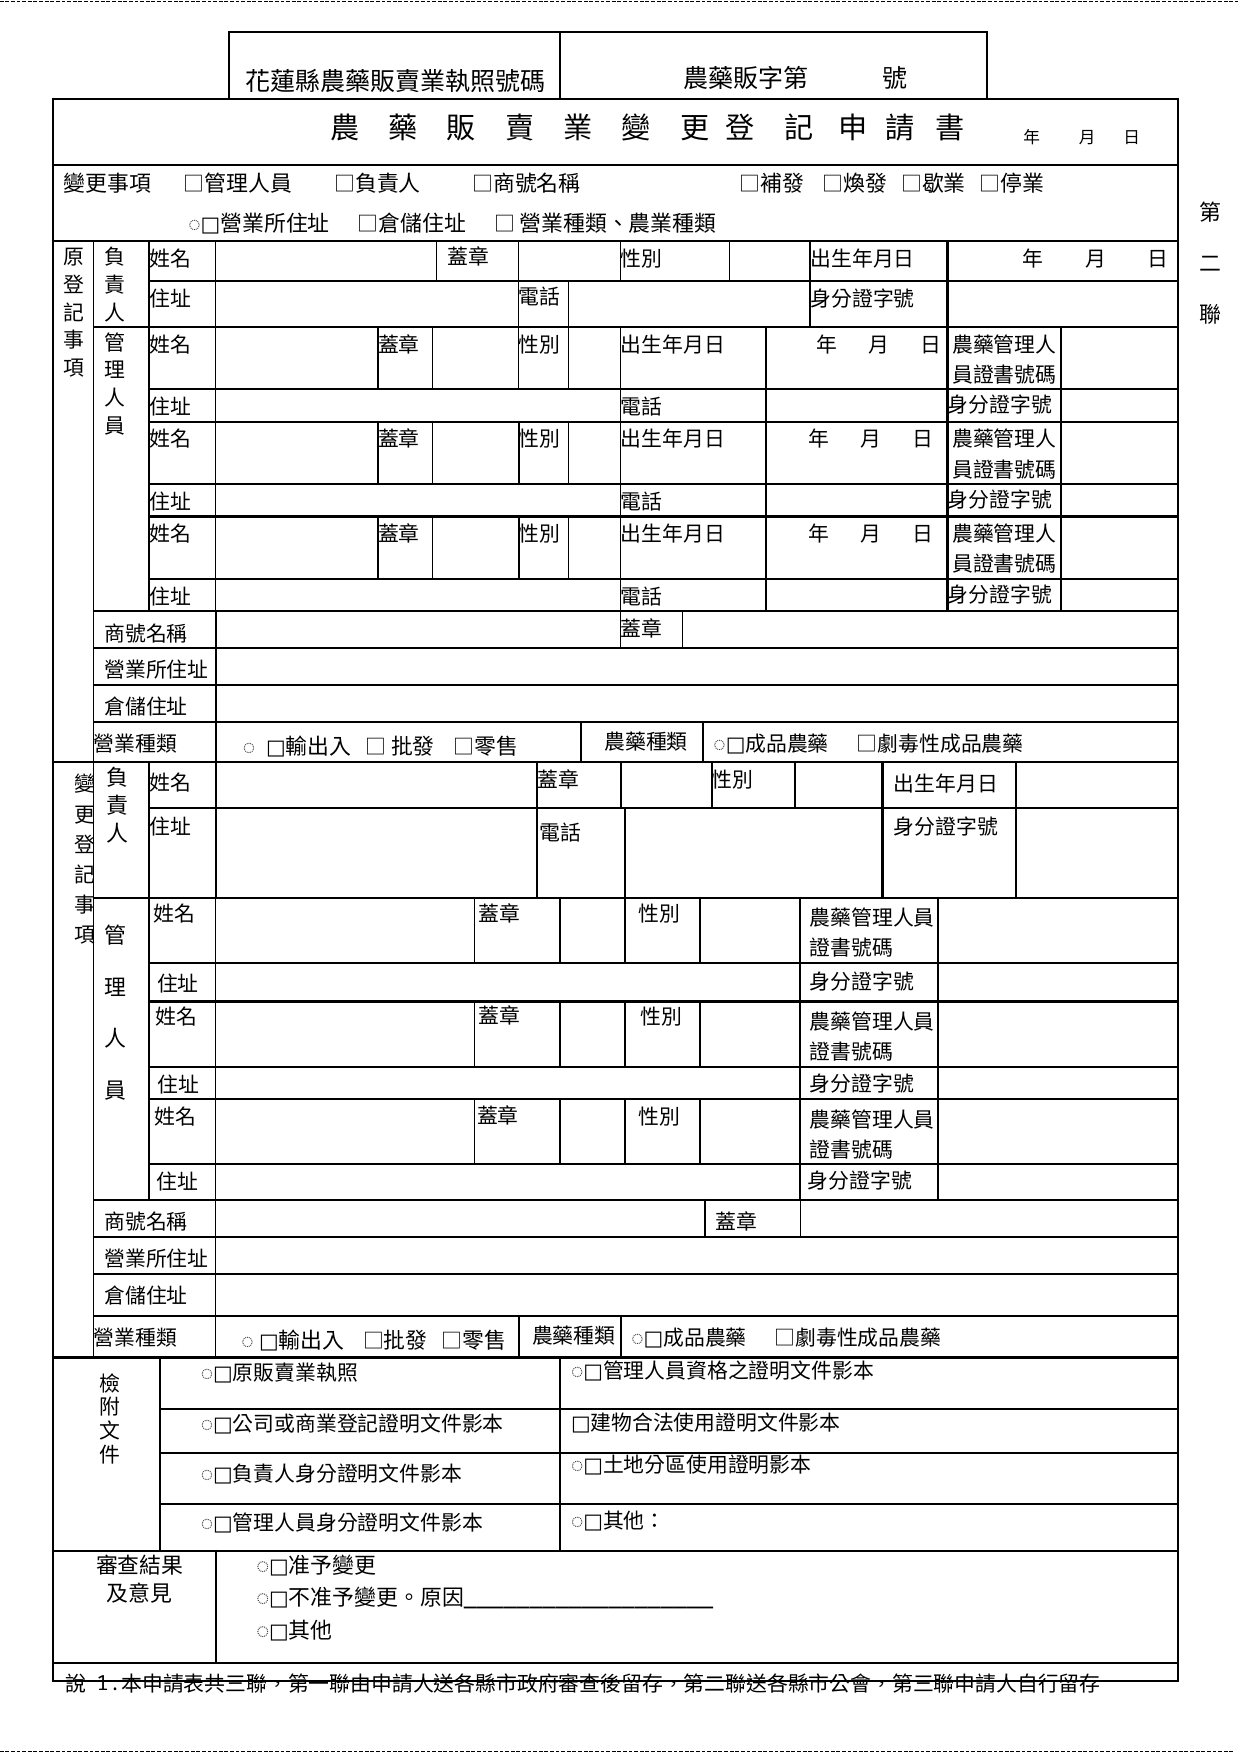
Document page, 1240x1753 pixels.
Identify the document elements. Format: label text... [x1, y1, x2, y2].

table_cell [1062, 328, 1177, 388]
table_cell [569, 282, 809, 326]
table_cell [217, 612, 620, 647]
table_cell 審查結果 及意見 [54, 1552, 215, 1662]
table_cell 住址 [150, 964, 215, 1000]
table_cell [216, 580, 620, 610]
table_cell 電話 [519, 282, 568, 326]
table_cell [216, 485, 620, 515]
table_cell [433, 328, 518, 388]
table_cell [217, 686, 1177, 721]
table_cell 性別 [621, 242, 729, 280]
table_cell [1179, 421, 1187, 483]
table_cell [433, 423, 518, 483]
table_cell 蓋章 [379, 518, 432, 578]
table_cell [1187, 280, 1192, 326]
table_cell 變更事項 󠆵󠆵□管理人員󠆵 󠆵 󠆵󠆵□負責人󠆵 󠆵󠆵□商號名稱󠆵 󠆵󠆵□補發󠆵 󠆵󠆵□煥發󠆵 󠆵󠆵□歇業󠆵 󠆵󠆵□停業 󠆵□營業所住址󠆵 󠆵󠆵□倉儲住址󠆵 □ 󠆵營業種類󠆵、農業種類 [54, 166, 1177, 240]
table_cell [1187, 1066, 1192, 1098]
table_header 農藥販字第 號 [561, 33, 986, 98]
table_cell 電話 [621, 580, 765, 610]
table_cell [216, 282, 518, 326]
table_cell 年 月 日 [767, 423, 946, 483]
table_cell 年 月 日 [767, 518, 946, 578]
table_cell [1179, 98, 1187, 164]
table_cell 住址 [150, 1165, 215, 1199]
table_cell 姓名 [150, 763, 215, 807]
table_cell [1179, 578, 1187, 610]
table_cell [1187, 1550, 1192, 1662]
table_cell [1187, 962, 1192, 1000]
table_cell [1062, 580, 1177, 610]
table_cell 性別 [520, 423, 568, 483]
table_cell 󠆵□公司或商業登記證明文件影本 [161, 1410, 559, 1452]
table_cell [622, 763, 711, 807]
table_cell [561, 899, 624, 962]
table_cell 住址 [150, 1068, 215, 1098]
table_cell 身分證字號 [801, 1068, 937, 1098]
table_cell [1187, 647, 1192, 684]
table_cell [1179, 761, 1187, 807]
table_cell 性別 [713, 763, 794, 807]
table_cell [1187, 1452, 1192, 1503]
table_cell [1187, 240, 1192, 280]
table_cell [1179, 1098, 1187, 1163]
table_cell 檢附文件 [54, 1359, 159, 1549]
table_cell 倉儲住址 [94, 686, 215, 721]
table_cell [216, 390, 620, 421]
table_cell [939, 1068, 1177, 1098]
table_cell [1179, 1315, 1187, 1356]
table_cell 出生年月日 [621, 328, 765, 388]
table_cell [1187, 761, 1192, 807]
table_cell 󠆵□准予變更 󠆵□不准予變更。原因___________________ 󠆵□其他 [217, 1552, 1177, 1662]
table_cell 性別 [519, 328, 568, 388]
table_cell 倉儲住址 [94, 1275, 215, 1315]
table_cell 住址 [150, 390, 215, 421]
table_cell 身分證字號 [811, 282, 946, 326]
table_cell [767, 580, 946, 610]
table_cell 身分證字號 [801, 964, 937, 1000]
table_cell [216, 1238, 1177, 1272]
table_cell [1179, 647, 1187, 684]
table_cell [1179, 897, 1187, 962]
table_cell [216, 518, 377, 578]
table_cell 住址 [150, 485, 215, 515]
table_cell [1187, 388, 1192, 421]
table_cell 電話 [538, 809, 624, 897]
table_cell 姓名 [150, 242, 215, 280]
table_cell 出生年月日 [621, 518, 765, 578]
table_cell 農藥管理人員證書號碼 [801, 1100, 937, 1163]
table_cell 󠆵□土地分區使用證明影本 [561, 1454, 1177, 1503]
table_cell 性別 [626, 1100, 699, 1163]
table_cell 年 月 日 [949, 242, 1177, 280]
table_cell [1179, 326, 1187, 388]
table_cell [1179, 807, 1187, 897]
table_cell 年 月 日 [767, 328, 946, 388]
table_cell [1187, 1236, 1192, 1272]
table_cell [1179, 1163, 1187, 1199]
table_cell 蓋章 [475, 899, 559, 962]
table_cell [1187, 897, 1192, 962]
table_cell [1179, 684, 1187, 721]
table_cell [1187, 1000, 1192, 1066]
table_cell [1187, 1503, 1192, 1549]
table_cell [1062, 390, 1177, 421]
table_cell 性別 [626, 899, 699, 962]
table_cell [216, 1003, 474, 1066]
table_cell 身分證字號 [949, 390, 1060, 421]
table_cell □󠆵建物合法使用證明文件影本 [561, 1410, 1177, 1452]
table_cell 性別 [626, 1003, 699, 1066]
table_cell 蓋章 [538, 763, 620, 807]
table_cell [1187, 684, 1192, 721]
table_cell [216, 1165, 799, 1199]
table_cell [1179, 1273, 1187, 1315]
table_cell 姓名 [150, 1100, 215, 1163]
text 第二聯 [1199, 196, 1221, 329]
table_cell 󠆵□負責人身分證明文件影本 [161, 1454, 559, 1503]
table_cell [1187, 1273, 1192, 1315]
table_cell 原登記事項 [54, 242, 93, 761]
table_cell [796, 763, 881, 807]
table_cell [1187, 421, 1192, 483]
table_cell [939, 899, 1177, 962]
table_cell [217, 763, 536, 807]
table_cell [701, 1003, 799, 1066]
table_cell 󠆵□管理人員身分證明文件影本 [161, 1505, 559, 1549]
table_cell [1179, 610, 1187, 647]
table_cell [216, 1201, 704, 1236]
table_cell 住址 [150, 580, 215, 610]
table_cell 負 責 人 [94, 242, 148, 326]
table_cell [569, 423, 620, 483]
table_cell 出生年月日 [884, 763, 1015, 807]
table_cell 蓋章 [379, 423, 432, 483]
table_cell [1179, 1066, 1187, 1098]
table_cell 性別 [520, 518, 568, 578]
table_cell 󠆵□其他： [561, 1505, 1177, 1549]
table_cell [1179, 1000, 1187, 1066]
table_cell [1179, 721, 1187, 761]
table_header 󠆵□成品農藥󠆵 󠆵󠆵□劇毒性成品農藥 [704, 723, 1177, 761]
table_cell [1187, 610, 1192, 647]
table_cell [1017, 763, 1177, 807]
table_header 農藥種類 [582, 723, 702, 761]
table_cell 農藥管理人員證書號碼 [801, 899, 937, 962]
table_cell [216, 1275, 1177, 1315]
table_cell [1062, 423, 1177, 483]
table_cell 農藥管理人 員證書號碼 [949, 328, 1060, 388]
table_cell 蓋章 [379, 328, 432, 388]
table_cell 󠆵□管理人員資格之證明文件影本 [561, 1359, 1177, 1407]
table_cell [561, 1100, 624, 1163]
table_cell [701, 1100, 799, 1163]
table_cell 姓名 [150, 328, 215, 388]
table_cell 蓋章 [475, 1003, 559, 1066]
table_cell [1179, 1662, 1187, 1679]
table_cell 姓名 [150, 423, 215, 483]
table_cell [801, 1201, 1177, 1236]
table_cell [730, 242, 809, 280]
table_cell 身分證字號 [801, 1165, 937, 1199]
table_cell [1187, 515, 1192, 578]
table_cell [569, 518, 620, 578]
table_header 󠆵 □輸出入󠆵 󠆵󠆵□ 批發󠆵 󠆵󠆵 □零售 󠆵 [217, 723, 580, 761]
table_cell [1187, 1408, 1192, 1452]
table_cell [939, 964, 1177, 1000]
table_cell [1179, 515, 1187, 578]
table_cell [569, 328, 620, 388]
table_cell [1179, 962, 1187, 1000]
table_cell 出生年月日 [811, 242, 946, 280]
table_cell [1179, 164, 1187, 240]
table_cell 營業所住址 [94, 1238, 215, 1272]
table_cell [949, 282, 1177, 326]
table_cell [939, 1003, 1177, 1066]
table_cell [561, 1003, 624, 1066]
table_cell [767, 485, 946, 515]
table_cell 身分證字號 [884, 809, 1015, 897]
table_cell 商號名稱 [94, 612, 215, 647]
table_cell [216, 1100, 474, 1163]
table_cell [216, 899, 474, 962]
table_cell [1187, 98, 1192, 164]
table_cell [1179, 240, 1187, 280]
table_cell [1187, 721, 1192, 761]
table_cell 營業種類 [94, 723, 215, 761]
table_cell [767, 390, 946, 421]
table_cell [1062, 485, 1177, 515]
table_cell [433, 518, 518, 578]
table_cell 󠆵□原販賣業執照 [161, 1359, 559, 1407]
table_cell 󠆵 □輸出入󠆵 󠆵󠆵 □批發󠆵 󠆵󠆵□零售 󠆵 [216, 1317, 518, 1356]
table_cell [217, 649, 1177, 684]
table_cell [216, 242, 436, 280]
table_cell 姓名 [150, 899, 215, 962]
table_cell [1179, 1550, 1187, 1662]
table_cell [1187, 1662, 1192, 1679]
table_cell [1187, 1315, 1192, 1356]
table_cell [626, 809, 881, 897]
table_cell 農 藥 販 賣 業 變 更 登 記 申 請 書 年 月 日 [54, 100, 1177, 164]
table_cell 農藥種類 [520, 1317, 620, 1356]
table_cell 蓋章 [475, 1100, 559, 1163]
table_header [53, 31, 228, 98]
table_cell [701, 899, 799, 962]
table_cell [1187, 1356, 1192, 1407]
table_cell [216, 328, 377, 388]
table_cell 商號名稱 [94, 1201, 215, 1236]
table_cell 身分證字號 [949, 485, 1060, 515]
table_cell 姓名 [150, 1003, 215, 1066]
table_cell [1187, 164, 1192, 240]
table_cell [1179, 388, 1187, 421]
table_cell 變更登記事項 [54, 763, 93, 1356]
table_cell 負 責 人 [94, 763, 148, 897]
table_cell [939, 1165, 1177, 1199]
table_cell [1017, 809, 1177, 897]
table_cell 蓋章 [437, 242, 518, 280]
table_cell 身分證字號 [949, 580, 1060, 610]
table_cell [1179, 1356, 1187, 1407]
table_header 花蓮縣農藥販賣業執照號碼 [230, 33, 559, 98]
table_cell [216, 1068, 799, 1098]
table_cell [939, 1100, 1177, 1163]
table_cell 住址 [150, 809, 215, 897]
table_cell 農藥管理人員證書號碼 [801, 1003, 937, 1066]
table_cell [1179, 1199, 1187, 1236]
table_cell 蓋章 [706, 1201, 800, 1236]
table_cell 󠆵□成品農藥󠆵 󠆵󠆵□劇毒性成品農藥 [622, 1317, 1177, 1356]
table_cell 電話 [621, 485, 765, 515]
table_cell [1179, 280, 1187, 326]
table_cell [1179, 1236, 1187, 1272]
table_cell [1187, 1163, 1192, 1199]
table_header [1187, 31, 1192, 98]
table_cell [1187, 807, 1192, 897]
table_cell [1179, 483, 1187, 515]
table_cell 出生年月日 [621, 423, 765, 483]
table_header [988, 31, 1178, 98]
table_cell [217, 809, 536, 897]
table_cell 說 1.本申請表共三聯，第一聯由申請人送各縣市政府審查後留存，第二聯送各縣市公會，第三聯申請人自行留存 明 2.「變更登記事項」只須填寫變更部分，其餘免填。 : 3.申請停業、歇業及換發農藥販賣業執照應檢附原證並填寫原登記事項欄；申請補發販賣執照應檢附刊登作廢之新聞紙一份，並填寫原登記事項欄。 4.請依據各縣市農藥販賣業執照申請及核發辦法檢附相關文件。 [54, 1664, 1177, 1679]
table_cell 蓋章 [621, 612, 682, 647]
table_cell 營業種類 [94, 1317, 215, 1356]
table_cell 電話 [621, 390, 765, 421]
table_cell [1062, 518, 1177, 578]
table_cell [1179, 1408, 1187, 1452]
table_cell 管 理 人 員 [94, 899, 148, 1199]
table_cell [1187, 1098, 1192, 1163]
table_cell [216, 964, 799, 1000]
table_cell [1187, 483, 1192, 515]
table_cell [216, 423, 377, 483]
table_cell 姓名 [150, 518, 215, 578]
table_cell 農藥管理人 員證書號碼 [949, 423, 1060, 483]
table_cell [1179, 1503, 1187, 1549]
table_cell 住址 [150, 282, 215, 326]
table_cell [1187, 326, 1192, 388]
table_cell [1187, 1199, 1192, 1236]
table_cell [1179, 1452, 1187, 1503]
table_cell [519, 242, 620, 280]
table_cell 營業所住址 [94, 649, 215, 684]
table_cell [1187, 578, 1192, 610]
table_cell 農藥管理人 員證書號碼 [949, 518, 1060, 578]
table_cell [683, 612, 1177, 647]
table_header [1178, 31, 1187, 98]
table_cell 管 理 人 員 [94, 328, 148, 610]
